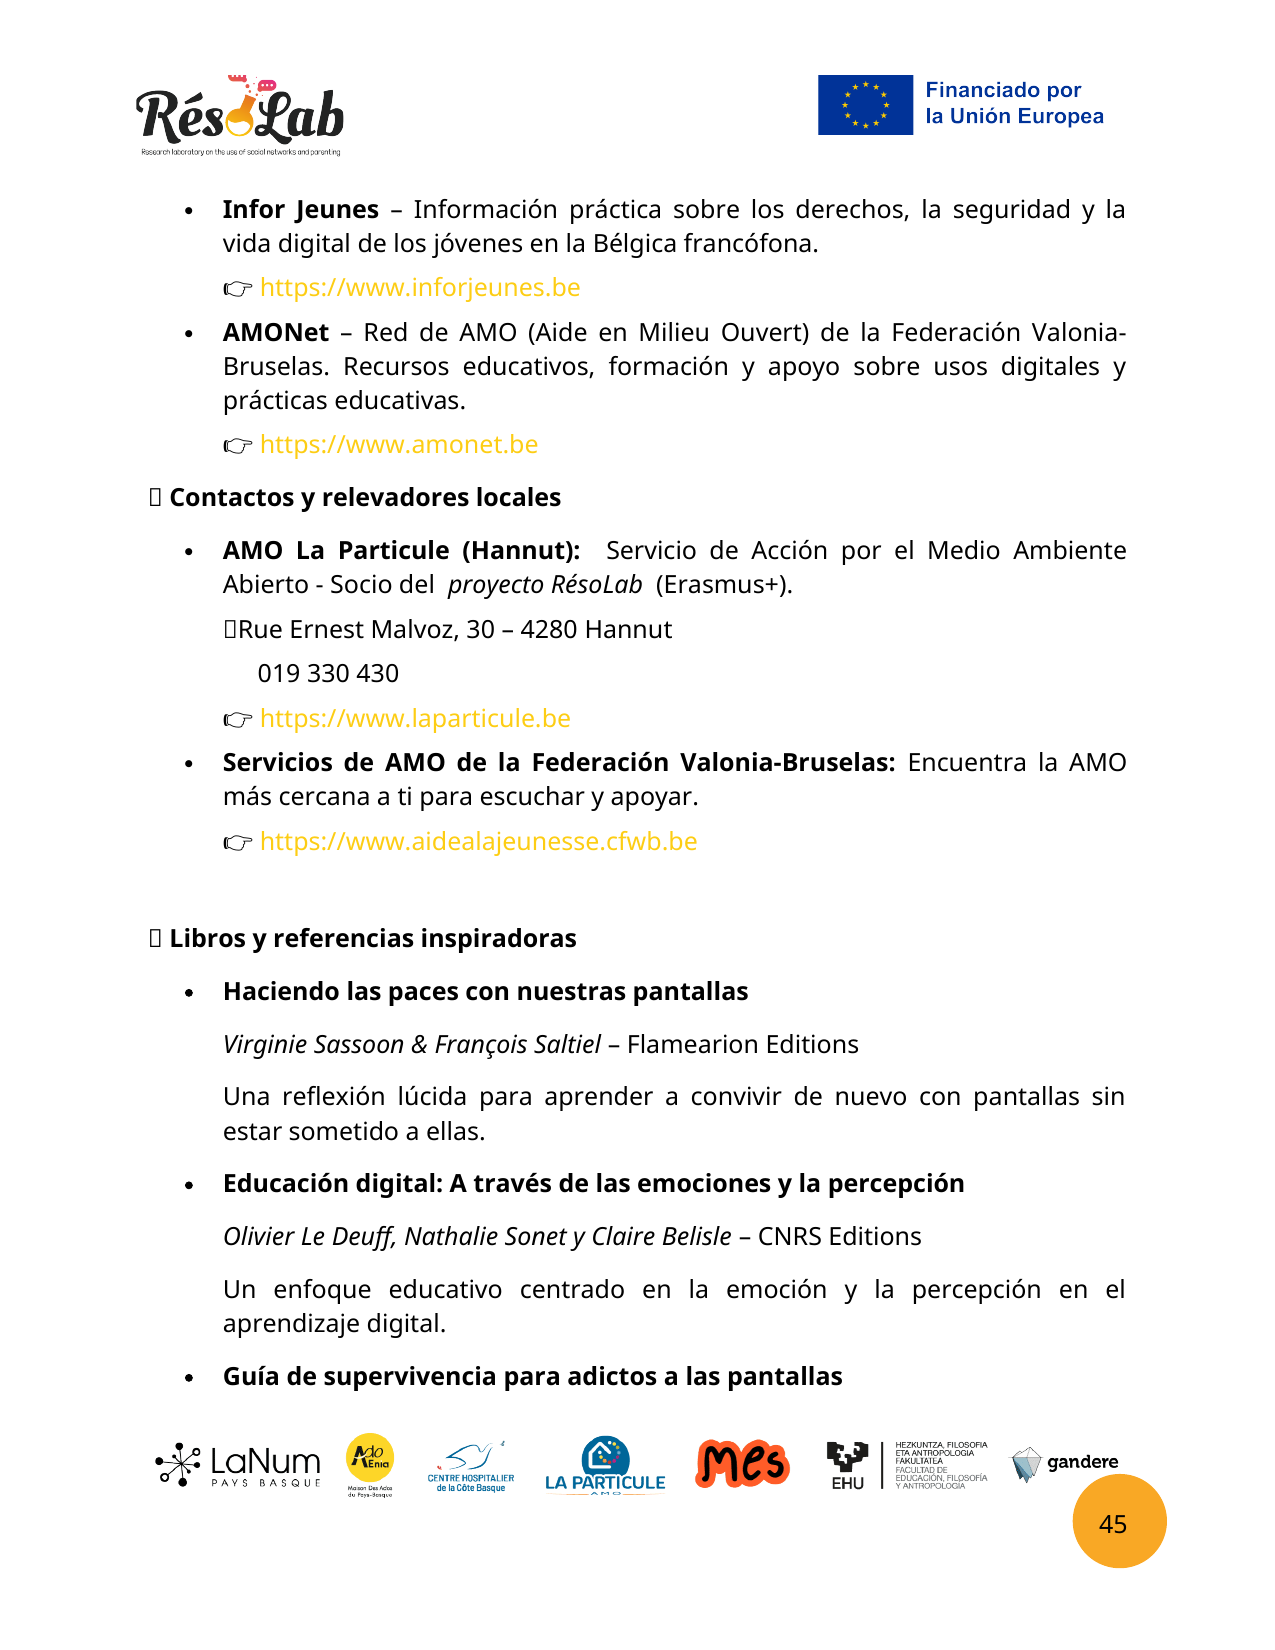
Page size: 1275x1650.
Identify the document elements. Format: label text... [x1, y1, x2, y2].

list Infor Jeunes – Información práctica sobre los derechos, la seguridad y la vida digital de los jóvenes en la Bélgica francófona. [185, 192, 1127, 260]
text 📍Rue Ernest Malvoz, 30 – 4280 Hannut [223, 611, 1127, 645]
text 👉 https://www.inforjeunes.be [223, 270, 1127, 304]
picture [813, 75, 1117, 135]
text 📖 Libros y referencias inspiradoras [148, 921, 1127, 955]
text 👉 https://www.amonet.be [223, 427, 1127, 461]
text 🏫 Contactos y relevadores locales [148, 480, 1127, 514]
text Virginie Sassoon & François Saltiel – Flamearion Editions [223, 1026, 1127, 1060]
list Educación digital: A través de las emociones y la percepción [185, 1166, 1127, 1200]
list AMONet – Red de AMO (Aide en Milieu Ouvert) de la Federación Valonia-Bruselas. Recursos educativos, formación y apoyo sobre usos digitales y prácticas educativas. [185, 314, 1127, 417]
text 👉 https://www.laparticule.be [223, 700, 1127, 734]
list AMO La Particule (Hannut): Servicio de Acción por el Medio Ambiente Abierto - Socio del proyecto RésoLab (Erasmus+). [185, 533, 1127, 601]
text Un enfoque educativo centrado en la emoción y la percepción en el aprendizaje digital. [223, 1272, 1127, 1340]
list Servicios de AMO de la Federación Valonia-Bruselas: Encuentra la AMO más cercana a ti para escuchar y apoyar. [185, 745, 1127, 813]
picture [147, 1430, 1128, 1500]
text Una reflexión lúcida para aprender a convivir de nuevo con pantallas sin estar sometido a ellas. [223, 1079, 1127, 1147]
text 019 330 430 [251, 656, 1127, 690]
list Guía de supervivencia para adictos a las pantallas [185, 1358, 1127, 1392]
text 👉 https://www.aidealajeunesse.cfwb.be [223, 823, 1127, 857]
list Haciendo las paces con nuestras pantallas [185, 973, 1127, 1007]
picture [136, 75, 344, 158]
text Olivier Le Deuff, Nathalie Sonet y Claire Belisle – CNRS Editions [223, 1219, 1127, 1253]
